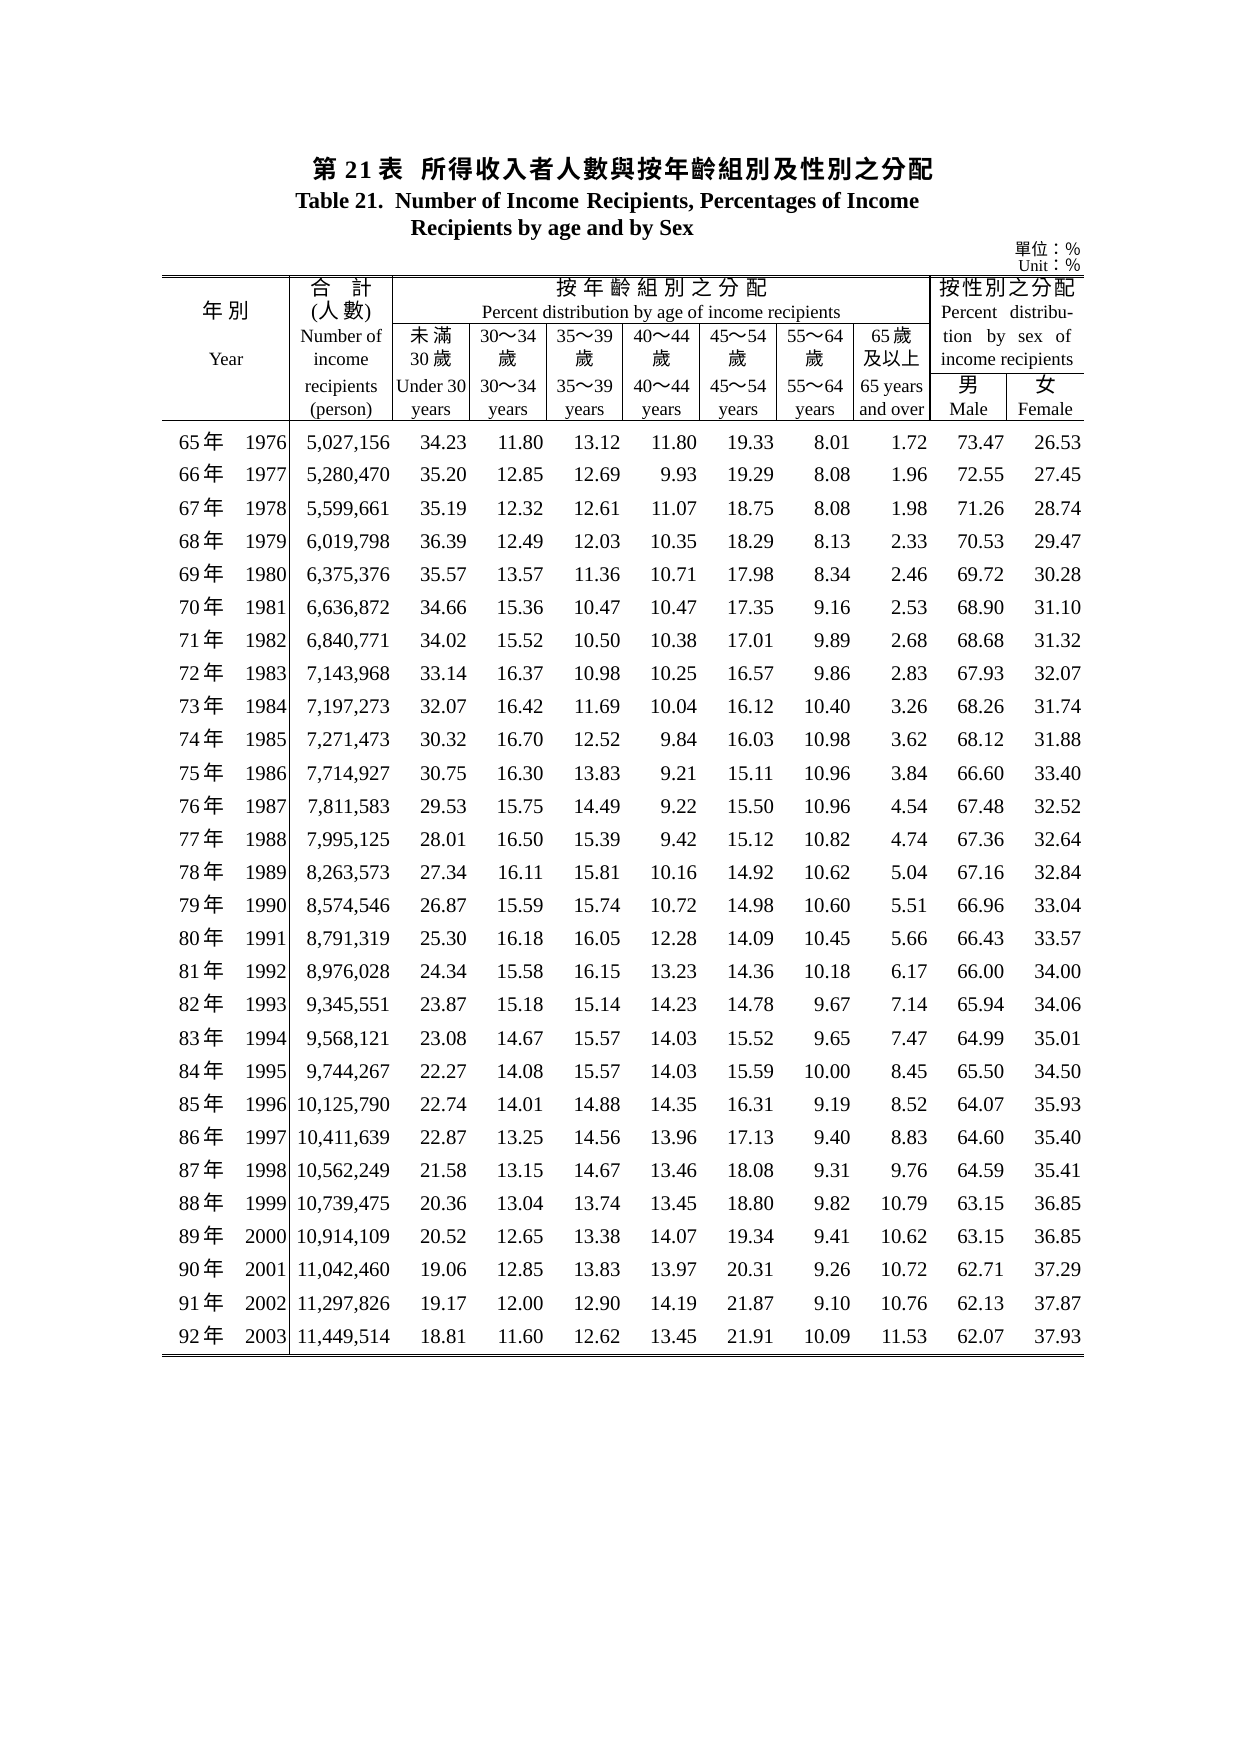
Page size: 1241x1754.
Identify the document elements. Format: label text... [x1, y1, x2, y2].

table_cell 23.08 [393, 1017, 469, 1050]
table_cell 1979 [227, 520, 289, 553]
table_cell 19.06 [393, 1249, 469, 1282]
table_cell 8.45 [853, 1050, 930, 1083]
table_cell 1984 [227, 685, 289, 718]
table_cell 73年 [162, 685, 227, 718]
table_cell [1007, 1348, 1084, 1354]
table_cell 9.22 [623, 785, 700, 818]
table_cell 73.47 [930, 421, 1007, 453]
table_cell 31.32 [1007, 619, 1084, 652]
table_cell 90年 [162, 1249, 227, 1282]
table_cell tion by sex of income recipients [931, 323, 1084, 373]
table_cell 11,042,460 [290, 1249, 393, 1282]
table_cell 37.87 [1007, 1282, 1084, 1315]
table_cell 8,263,573 [290, 851, 393, 884]
table_cell 15.39 [546, 818, 623, 851]
table_cell 40～44歲 [623, 324, 699, 373]
table_cell 14.08 [469, 1050, 546, 1083]
table_cell 34.02 [393, 619, 469, 652]
table_cell 28.74 [1007, 487, 1084, 520]
table_cell 68.68 [930, 619, 1007, 652]
table_cell 12.28 [623, 917, 700, 950]
table_cell 62.71 [930, 1249, 1007, 1282]
table_cell 15.58 [469, 950, 546, 983]
table_cell 5,027,156 [290, 421, 393, 453]
table_cell 65年 [162, 421, 227, 453]
table_cell 未 滿 30 歲 [393, 324, 469, 373]
table_cell 77年 [162, 818, 227, 851]
table_cell 68.90 [930, 586, 1007, 619]
table_cell [776, 1348, 853, 1354]
table_cell 27.45 [1007, 454, 1084, 487]
table_cell 68.26 [930, 685, 1007, 718]
table_cell 31.10 [1007, 586, 1084, 619]
table_cell 21.87 [700, 1282, 776, 1315]
table_cell 30.28 [1007, 553, 1084, 586]
table_cell 84年 [162, 1050, 227, 1083]
table_cell 1996 [227, 1083, 289, 1116]
table_cell 68.12 [930, 719, 1007, 752]
table_cell 22.87 [393, 1116, 469, 1149]
table_cell 1983 [227, 652, 289, 685]
table_cell 35.20 [393, 454, 469, 487]
table_cell 19.33 [700, 421, 776, 453]
table_cell 14.67 [546, 1149, 623, 1182]
table_cell 36.85 [1007, 1215, 1084, 1248]
table_cell 1976 [227, 421, 289, 453]
table_cell [853, 1348, 930, 1354]
table_cell 15.59 [700, 1050, 776, 1083]
table_cell 10,914,109 [290, 1215, 393, 1248]
table_cell 年 別 [162, 278, 289, 323]
table_cell 1981 [227, 586, 289, 619]
table_cell 64.99 [930, 1017, 1007, 1050]
table_cell 35.19 [393, 487, 469, 520]
table_cell 9,744,267 [290, 1050, 393, 1083]
table_cell 8.34 [776, 553, 853, 586]
table_cell 16.11 [469, 851, 546, 884]
table_cell 10.98 [776, 719, 853, 752]
table_cell 15.57 [546, 1017, 623, 1050]
table_cell 76年 [162, 785, 227, 818]
table_cell 13.12 [546, 421, 623, 453]
table_cell 12.65 [469, 1215, 546, 1248]
table_cell 7.47 [853, 1017, 930, 1050]
table_cell 9.76 [853, 1149, 930, 1182]
table_cell 75年 [162, 752, 227, 785]
table_cell 62.07 [930, 1315, 1007, 1348]
table_cell 72.55 [930, 454, 1007, 487]
table_cell 9.86 [776, 652, 853, 685]
table_cell 6,019,798 [290, 520, 393, 553]
table_cell 34.23 [393, 421, 469, 453]
table_cell 9.10 [776, 1282, 853, 1315]
table_cell 15.50 [700, 785, 776, 818]
table_cell 26.53 [1007, 421, 1084, 453]
table_cell 81年 [162, 950, 227, 983]
table_cell 4.74 [853, 818, 930, 851]
table_cell 10,411,639 [290, 1116, 393, 1149]
table_cell 17.01 [700, 619, 776, 652]
table_cell 19.34 [700, 1215, 776, 1248]
table_cell 15.57 [546, 1050, 623, 1083]
table_cell 35.41 [1007, 1149, 1084, 1182]
table_cell 17.98 [700, 553, 776, 586]
table_cell 5.66 [853, 917, 930, 950]
table_cell 6,375,376 [290, 553, 393, 586]
table_cell 82年 [162, 984, 227, 1017]
table_cell 按性別之分配 Percent distribu- [931, 278, 1084, 323]
table_cell 10.72 [853, 1249, 930, 1282]
table_cell 12.62 [546, 1315, 623, 1348]
table_cell 83年 [162, 1017, 227, 1050]
table_cell 1.98 [853, 487, 930, 520]
table_cell [546, 1348, 623, 1354]
table_cell 78年 [162, 851, 227, 884]
table_cell 13.96 [623, 1116, 700, 1149]
table_cell 1987 [227, 785, 289, 818]
table_cell 34.50 [1007, 1050, 1084, 1083]
table_cell 9.41 [776, 1215, 853, 1248]
table_cell 14.23 [623, 984, 700, 1017]
table_cell 14.92 [700, 851, 776, 884]
table_cell 12.03 [546, 520, 623, 553]
table_cell 13.23 [623, 950, 700, 983]
table_cell 12.69 [546, 454, 623, 487]
table_cell [930, 1348, 1007, 1354]
table_cell 3.84 [853, 752, 930, 785]
table_cell 67年 [162, 487, 227, 520]
table_cell 11.07 [623, 487, 700, 520]
table_cell 30.32 [393, 719, 469, 752]
table_cell 13.57 [469, 553, 546, 586]
table_cell 30～34歲 [470, 324, 546, 373]
table_cell 69.72 [930, 553, 1007, 586]
table_cell 15.81 [546, 851, 623, 884]
table_cell 63.15 [930, 1215, 1007, 1248]
table_cell 2.68 [853, 619, 930, 652]
table_cell 9.21 [623, 752, 700, 785]
table_cell 65.50 [930, 1050, 1007, 1083]
table_cell 19.29 [700, 454, 776, 487]
table_cell 35.40 [1007, 1116, 1084, 1149]
table_cell 1995 [227, 1050, 289, 1083]
table_cell 33.57 [1007, 917, 1084, 950]
table_cell 89年 [162, 1215, 227, 1248]
table_cell 8,791,319 [290, 917, 393, 950]
table_cell 7,197,273 [290, 685, 393, 718]
table_cell 15.52 [469, 619, 546, 652]
table_cell 67.36 [930, 818, 1007, 851]
table_cell 34.06 [1007, 984, 1084, 1017]
table_cell 13.45 [623, 1182, 700, 1215]
table_cell 9.89 [776, 619, 853, 652]
table_cell 29.53 [393, 785, 469, 818]
table_cell 7,714,927 [290, 752, 393, 785]
table_cell 1992 [227, 950, 289, 983]
table_cell 1977 [227, 454, 289, 487]
table_cell 18.75 [700, 487, 776, 520]
table_cell 67.16 [930, 851, 1007, 884]
table_cell 8,976,028 [290, 950, 393, 983]
table_cell 7,811,583 [290, 785, 393, 818]
table_cell 88年 [162, 1182, 227, 1215]
table_cell 11.60 [469, 1315, 546, 1348]
table_cell 1978 [227, 487, 289, 520]
table_cell 1986 [227, 752, 289, 785]
table_cell 18.81 [393, 1315, 469, 1348]
table_cell 35.93 [1007, 1083, 1084, 1116]
table_cell 14.78 [700, 984, 776, 1017]
table_cell 14.88 [546, 1083, 623, 1116]
table_cell 10.09 [776, 1315, 853, 1348]
table_cell [469, 1348, 546, 1354]
table_cell 15.74 [546, 884, 623, 917]
table_cell 2002 [227, 1282, 289, 1315]
table_cell 24.34 [393, 950, 469, 983]
table_cell 9,568,121 [290, 1017, 393, 1050]
table_cell 1988 [227, 818, 289, 851]
table_cell [700, 1348, 776, 1354]
table_cell 10.72 [623, 884, 700, 917]
table_cell 10.35 [623, 520, 700, 553]
table_cell 36.39 [393, 520, 469, 553]
table_cell 9.40 [776, 1116, 853, 1149]
table_cell 3.26 [853, 685, 930, 718]
table_cell 16.18 [469, 917, 546, 950]
table_cell 12.00 [469, 1282, 546, 1315]
table_cell 92年 [162, 1315, 227, 1348]
table_cell [290, 1348, 393, 1354]
table_cell 1985 [227, 719, 289, 752]
table_cell 12.52 [546, 719, 623, 752]
table_cell 15.14 [546, 984, 623, 1017]
table_cell Under 30 years [393, 373, 469, 420]
table_cell 9.31 [776, 1149, 853, 1182]
table_cell 13.45 [623, 1315, 700, 1348]
table_cell 13.97 [623, 1249, 700, 1282]
table_cell 12.85 [469, 1249, 546, 1282]
table_cell 2.53 [853, 586, 930, 619]
table_cell 16.37 [469, 652, 546, 685]
table_cell 10.82 [776, 818, 853, 851]
table_cell [393, 1348, 469, 1354]
table_cell 65.94 [930, 984, 1007, 1017]
table_cell 36.85 [1007, 1182, 1084, 1215]
table_cell 8.13 [776, 520, 853, 553]
table_cell 13.46 [623, 1149, 700, 1182]
table_cell 32.52 [1007, 785, 1084, 818]
table_cell 40～44 years [623, 373, 699, 420]
table_cell 22.74 [393, 1083, 469, 1116]
table_cell 14.03 [623, 1017, 700, 1050]
table_cell 74年 [162, 719, 227, 752]
table_cell 72年 [162, 652, 227, 685]
table_cell 10.47 [623, 586, 700, 619]
table_cell 女 Female [1007, 374, 1084, 420]
table_cell 15.36 [469, 586, 546, 619]
table_cell 2001 [227, 1249, 289, 1282]
table_cell 25.30 [393, 917, 469, 950]
table_cell 29.47 [1007, 520, 1084, 553]
table_cell 7,143,968 [290, 652, 393, 685]
table_cell 10,125,790 [290, 1083, 393, 1116]
table_cell Unit：％ [162, 258, 1084, 275]
table_cell 10.76 [853, 1282, 930, 1315]
table_cell 10.62 [853, 1215, 930, 1248]
table_cell 13.04 [469, 1182, 546, 1215]
table_cell 14.35 [623, 1083, 700, 1116]
table_cell 8.08 [776, 487, 853, 520]
table_cell 13.15 [469, 1149, 546, 1182]
table_cell 9.82 [776, 1182, 853, 1215]
table_cell 14.01 [469, 1083, 546, 1116]
table_cell 68年 [162, 520, 227, 553]
table_cell 33.04 [1007, 884, 1084, 917]
table_cell 20.36 [393, 1182, 469, 1215]
table_cell 12.61 [546, 487, 623, 520]
table_cell 6,636,872 [290, 586, 393, 619]
table_cell 64.07 [930, 1083, 1007, 1116]
table_cell 31.88 [1007, 719, 1084, 752]
table_cell 13.83 [546, 752, 623, 785]
table_cell 63.15 [930, 1182, 1007, 1215]
table_cell 34.66 [393, 586, 469, 619]
table_cell 10.96 [776, 752, 853, 785]
table_cell [623, 1348, 700, 1354]
table_cell 單位：％ [162, 242, 1084, 258]
table_cell 87年 [162, 1149, 227, 1182]
table_cell 10.50 [546, 619, 623, 652]
table_cell 69年 [162, 553, 227, 586]
table_cell 1994 [227, 1017, 289, 1050]
table_cell 8.01 [776, 421, 853, 453]
table_cell 按年齡組別之分配 Percent distribution by age of income recipients [393, 278, 929, 323]
table_cell 男 Male [931, 374, 1006, 420]
table_cell 80年 [162, 917, 227, 950]
table_cell 66.00 [930, 950, 1007, 983]
table_cell 9.93 [623, 454, 700, 487]
table_cell 15.59 [469, 884, 546, 917]
table_cell 62.13 [930, 1282, 1007, 1315]
table_cell 79年 [162, 884, 227, 917]
table_cell 10.04 [623, 685, 700, 718]
table_cell 9.19 [776, 1083, 853, 1116]
table_cell 12.32 [469, 487, 546, 520]
table_cell 11.69 [546, 685, 623, 718]
table_cell 15.75 [469, 785, 546, 818]
table_cell 34.00 [1007, 950, 1084, 983]
table_cell 12.90 [546, 1282, 623, 1315]
table_cell 11.53 [853, 1315, 930, 1348]
table_cell 45～54 years [700, 373, 776, 420]
table_cell 1998 [227, 1149, 289, 1182]
table_cell 10.47 [546, 586, 623, 619]
table_cell 11,297,826 [290, 1282, 393, 1315]
table_cell 20.31 [700, 1249, 776, 1282]
table_cell 5.51 [853, 884, 930, 917]
table_cell 9.42 [623, 818, 700, 851]
table_cell 9.16 [776, 586, 853, 619]
table_cell 5,599,661 [290, 487, 393, 520]
table_cell 10.62 [776, 851, 853, 884]
table_cell 67.93 [930, 652, 1007, 685]
table_cell 10.45 [776, 917, 853, 950]
table_cell 14.49 [546, 785, 623, 818]
table_cell 14.98 [700, 884, 776, 917]
table_cell 13.25 [469, 1116, 546, 1149]
table_cell 67.48 [930, 785, 1007, 818]
table_cell 66.60 [930, 752, 1007, 785]
table_cell 13.38 [546, 1215, 623, 1248]
table_cell 12.49 [469, 520, 546, 553]
table_cell 17.13 [700, 1116, 776, 1149]
table_cell 11.80 [623, 421, 700, 453]
table_cell 8.08 [776, 454, 853, 487]
table_cell [162, 373, 289, 420]
table_cell 11,449,514 [290, 1315, 393, 1348]
table_cell 37.93 [1007, 1315, 1084, 1348]
table_cell 20.52 [393, 1215, 469, 1248]
table_cell 18.29 [700, 520, 776, 553]
table_header 第21表 所得收入者人數與按年齡組別及性別之分配 [162, 150, 1084, 187]
table_cell 16.15 [546, 950, 623, 983]
table_cell 14.56 [546, 1116, 623, 1149]
table_cell 33.40 [1007, 752, 1084, 785]
table_cell 1991 [227, 917, 289, 950]
table_cell 1.96 [853, 454, 930, 487]
table_cell 1982 [227, 619, 289, 652]
table_cell 35～39 years [547, 373, 622, 420]
table_cell 16.50 [469, 818, 546, 851]
table_cell 6.17 [853, 950, 930, 983]
table_cell 10.96 [776, 785, 853, 818]
table_cell 16.31 [700, 1083, 776, 1116]
table_cell 33.14 [393, 652, 469, 685]
table_cell 35～39歲 [547, 324, 622, 373]
table_cell 30.75 [393, 752, 469, 785]
table_cell 8.83 [853, 1116, 930, 1149]
table_cell 10.71 [623, 553, 700, 586]
table_cell 15.52 [700, 1017, 776, 1050]
table_cell 1999 [227, 1182, 289, 1215]
table_cell 10.18 [776, 950, 853, 983]
table_cell 10,562,249 [290, 1149, 393, 1182]
table_cell 15.18 [469, 984, 546, 1017]
table_cell 2.46 [853, 553, 930, 586]
table_cell 35.57 [393, 553, 469, 586]
table_cell 27.34 [393, 851, 469, 884]
table_cell 5,280,470 [290, 454, 393, 487]
table_cell 7,995,125 [290, 818, 393, 851]
table_cell 16.70 [469, 719, 546, 752]
table_cell 10.79 [853, 1182, 930, 1215]
table_cell 35.01 [1007, 1017, 1084, 1050]
table_cell 30～34 years [470, 373, 546, 420]
table_cell [162, 1348, 227, 1354]
table_cell 14.67 [469, 1017, 546, 1050]
table_cell 8.52 [853, 1083, 930, 1116]
table_cell 10.98 [546, 652, 623, 685]
table_cell 16.03 [700, 719, 776, 752]
table_cell 32.07 [393, 685, 469, 718]
table_cell 16.12 [700, 685, 776, 718]
table_cell 1997 [227, 1116, 289, 1149]
table_cell 18.08 [700, 1149, 776, 1182]
table_cell 19.17 [393, 1282, 469, 1315]
table_cell 22.27 [393, 1050, 469, 1083]
table_cell recipients (person) [290, 373, 392, 420]
table_cell 合 計 (人 數) [290, 278, 392, 323]
table_cell 11.80 [469, 421, 546, 453]
table_cell 32.07 [1007, 652, 1084, 685]
table_cell 16.42 [469, 685, 546, 718]
table_cell 66年 [162, 454, 227, 487]
table_cell 10.38 [623, 619, 700, 652]
table_cell Table 21. Number of Income Recipients, Percentages of Income Recipients by age and by Sex [162, 188, 1084, 242]
table_cell 12.85 [469, 454, 546, 487]
table_cell 65歲 及以上 [854, 324, 929, 373]
table_cell 55～64 years [777, 373, 853, 420]
table_cell 64.60 [930, 1116, 1007, 1149]
table_cell 10,739,475 [290, 1182, 393, 1215]
table_cell 21.58 [393, 1149, 469, 1182]
table_cell 13.83 [546, 1249, 623, 1282]
table_cell 2.83 [853, 652, 930, 685]
table_cell 64.59 [930, 1149, 1007, 1182]
table_cell 10.16 [623, 851, 700, 884]
table_cell 2000 [227, 1215, 289, 1248]
table_cell 1989 [227, 851, 289, 884]
table_cell 23.87 [393, 984, 469, 1017]
table_cell 66.96 [930, 884, 1007, 917]
table_cell 15.12 [700, 818, 776, 851]
table_cell 14.36 [700, 950, 776, 983]
table_cell 10.40 [776, 685, 853, 718]
table_cell 55～64歲 [777, 324, 853, 373]
table_cell 37.29 [1007, 1249, 1084, 1282]
table_cell 1990 [227, 884, 289, 917]
table_cell 9.26 [776, 1249, 853, 1282]
table_cell 86年 [162, 1116, 227, 1149]
table_cell 14.19 [623, 1282, 700, 1315]
table_cell 1980 [227, 553, 289, 586]
table_cell 15.11 [700, 752, 776, 785]
table_cell 91年 [162, 1282, 227, 1315]
table_cell 8,574,546 [290, 884, 393, 917]
table_cell 70.53 [930, 520, 1007, 553]
table_cell 16.57 [700, 652, 776, 685]
table_cell 11.36 [546, 553, 623, 586]
table_cell 7.14 [853, 984, 930, 1017]
table_cell 9.84 [623, 719, 700, 752]
table_cell 17.35 [700, 586, 776, 619]
table_cell [227, 1348, 289, 1354]
table_cell 66.43 [930, 917, 1007, 950]
table_cell 71.26 [930, 487, 1007, 520]
table_cell 28.01 [393, 818, 469, 851]
table_cell 16.30 [469, 752, 546, 785]
table_cell 3.62 [853, 719, 930, 752]
table_cell 9.67 [776, 984, 853, 1017]
table_cell 32.84 [1007, 851, 1084, 884]
table_cell 65 years and over [854, 373, 929, 420]
table_cell 21.91 [700, 1315, 776, 1348]
table_cell 10.25 [623, 652, 700, 685]
table_cell 10.60 [776, 884, 853, 917]
table_cell 45～54歲 [700, 324, 776, 373]
table_cell 18.80 [700, 1182, 776, 1215]
table_cell 14.09 [700, 917, 776, 950]
table_cell 2.33 [853, 520, 930, 553]
table_cell 7,271,473 [290, 719, 393, 752]
table_cell 16.05 [546, 917, 623, 950]
table_cell 14.03 [623, 1050, 700, 1083]
table_cell 14.07 [623, 1215, 700, 1248]
table_cell 85年 [162, 1083, 227, 1116]
table_cell 70年 [162, 586, 227, 619]
table_cell 26.87 [393, 884, 469, 917]
table_cell Year [162, 323, 289, 373]
table_cell 71年 [162, 619, 227, 652]
table_cell 5.04 [853, 851, 930, 884]
table_cell 6,840,771 [290, 619, 393, 652]
table_cell 2003 [227, 1315, 289, 1348]
table_cell 1.72 [853, 421, 930, 453]
table_cell 9,345,551 [290, 984, 393, 1017]
table_cell 13.74 [546, 1182, 623, 1215]
table_cell 1993 [227, 984, 289, 1017]
table_cell 32.64 [1007, 818, 1084, 851]
table_cell 10.00 [776, 1050, 853, 1083]
table_cell 9.65 [776, 1017, 853, 1050]
table_cell 4.54 [853, 785, 930, 818]
table_cell Number of income [290, 323, 392, 373]
table_cell 31.74 [1007, 685, 1084, 718]
